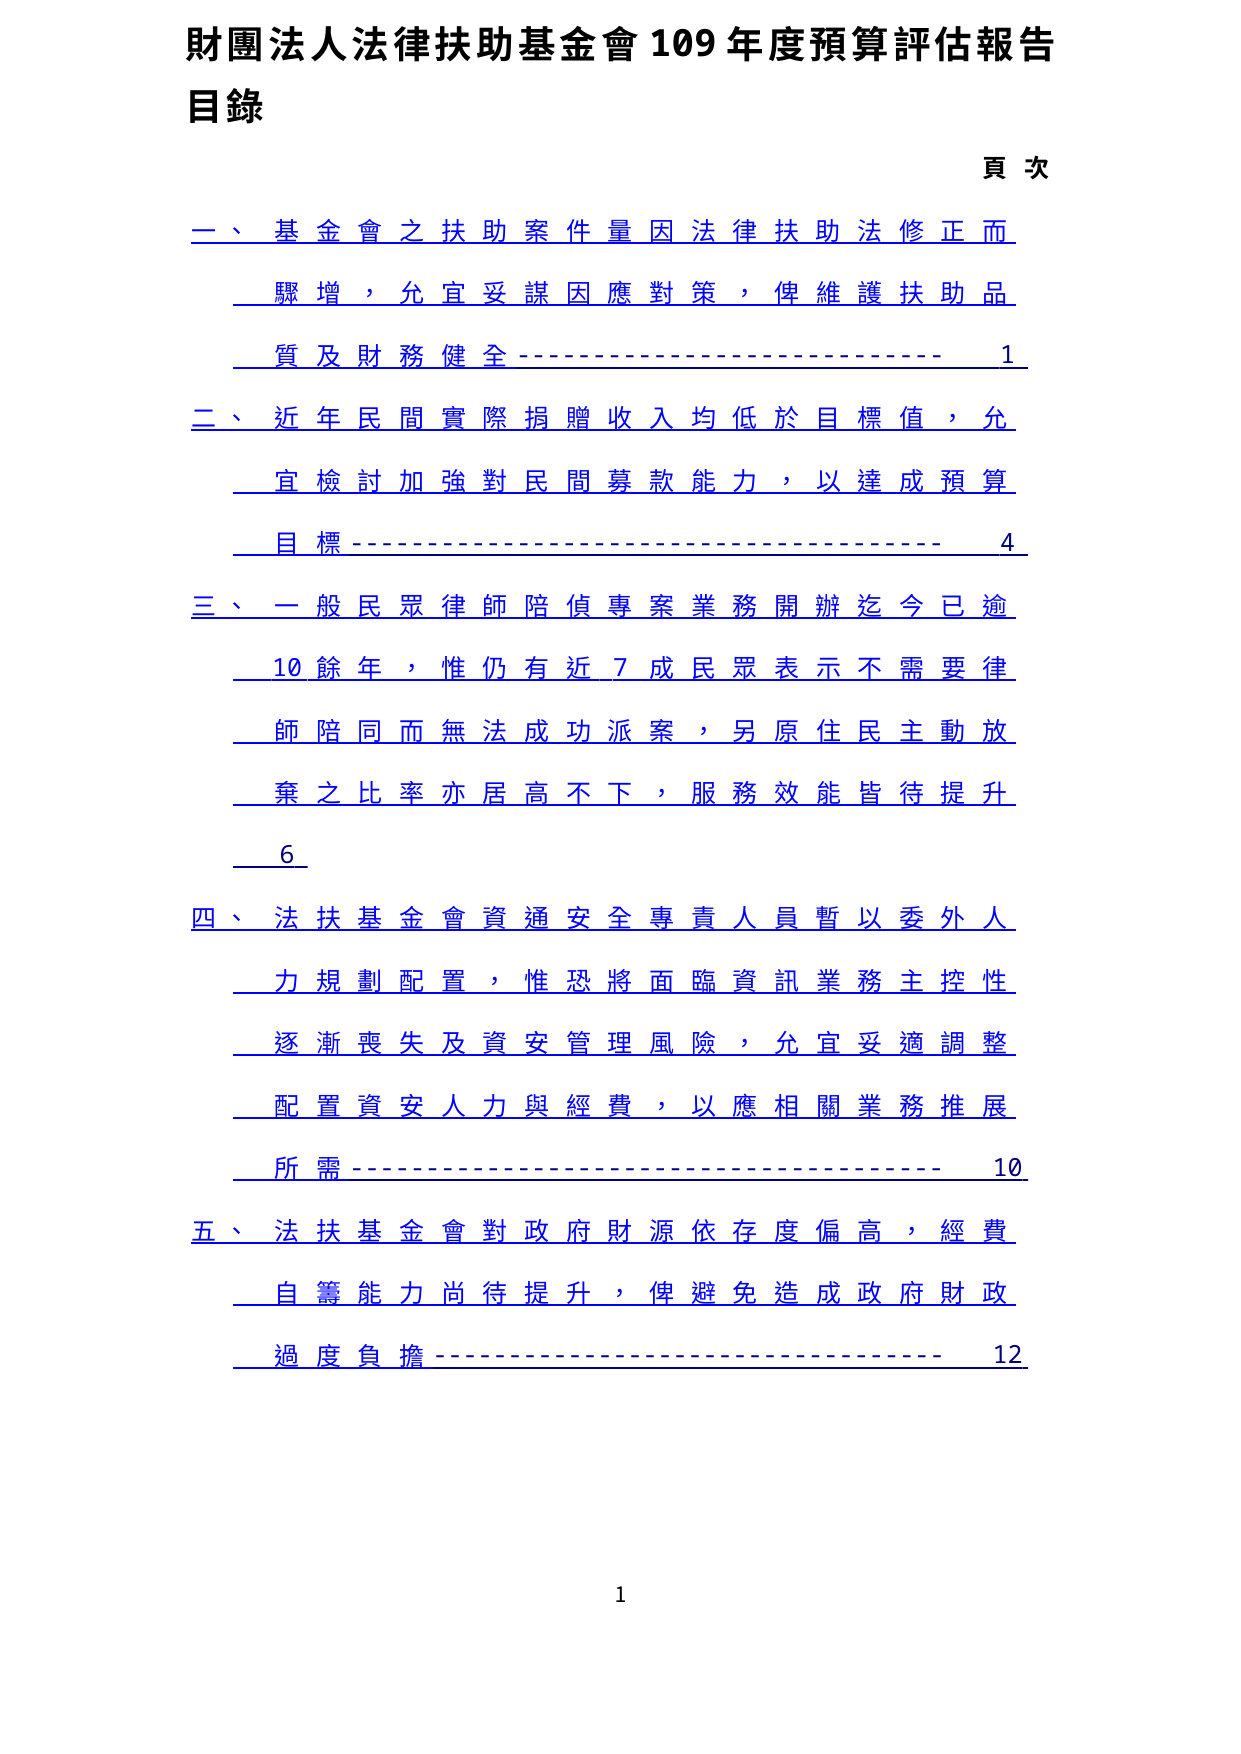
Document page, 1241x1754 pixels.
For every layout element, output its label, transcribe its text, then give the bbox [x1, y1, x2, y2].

text 四、法扶基金會資通安全專責人員暫以委外人力規劃配置，惟恐將面臨資訊業務主控性逐漸喪失及資安管理風險，允宜妥適調整配置資安人力與經費，以應相關業務推展所需 10 [183, 875, 1028, 1187]
text 五、法扶基金會對政府財源依存度偏高，經費自籌能力尚待提升，俾避免造成政府財政過度負擔 12 [183, 1187, 1028, 1375]
text 財團法人法律扶助基金會109年度預算評估報告目錄 [183, 0, 1058, 125]
text 二、近年民間實際捐贈收入均低於目標值，允宜檢討加強對民間募款能力，以達成預算目標 4 [183, 375, 1028, 562]
text 三、一般民眾律師陪偵專案業務開辦迄今已逾10餘年，惟仍有近7成民眾表示不需要律師陪同而無法成功派案，另原住民主動放棄之比率亦居高不下，服務效能皆待提升 6 [183, 562, 1028, 875]
text 一、基金會之扶助案件量因法律扶助法修正而驟增，允宜妥謀因應對策，俾維護扶助品質及財務健全 1 [183, 187, 1028, 375]
text 頁次 [183, 125, 1058, 187]
